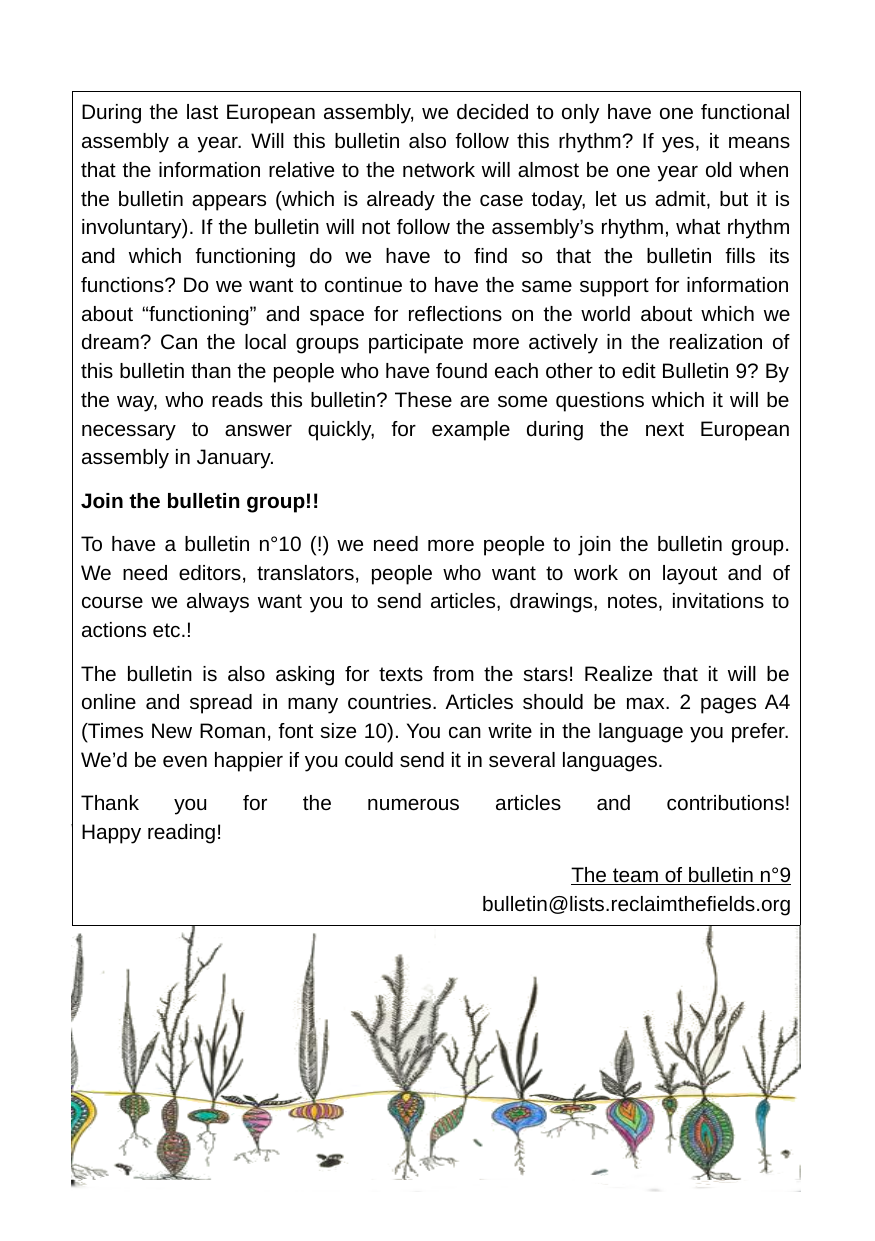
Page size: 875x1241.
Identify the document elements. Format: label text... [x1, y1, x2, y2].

picture [71, 824, 801, 1192]
text The bulletin is also asking for texts from the stars! Realize that it will be online and spread in many countries. Articles should be max. 2 pages A4 (Times New Roman, font size 10). You can write in the language you prefer. We’d be even happier if you could send it in several languages. [81, 661, 791, 772]
text During the last European assembly, we decided to only have one functional assembly a year. Will this bulletin also follow this rhythm? If yes, it means that the information relative to the network will almost be one year old when the bulletin appears (which is already the case today, let us admit, but it is involuntary). If the bulletin will not follow the assembly’s rhythm, what rhythm and which functioning do we have to find so that the bulletin fills its functions? Do we want to continue to have the same support for information about “functioning” and space for reflections on the world about which we dream? Can the local groups participate more actively in the realization of this bulletin than the people who have found each other to edit Bulletin 9? By the way, who reads this bulletin? These are some questions which it will be necessary to answer quickly, for example during the next European assembly in January. [81, 100, 791, 469]
text Join the bulletin group!! [81, 488, 791, 512]
text To have a bulletin n°10 (!) we need more people to join the bulletin group. We need editors, translators, people who want to work on layout and of course we always want you to send articles, drawings, notes, invitations to actions etc.! [81, 532, 791, 642]
text Thank you for the numerous articles and contributions! Happy reading! [81, 791, 791, 844]
text The team of bulletin n°9 bulletin@lists.reclaimthefields.org [81, 863, 791, 916]
